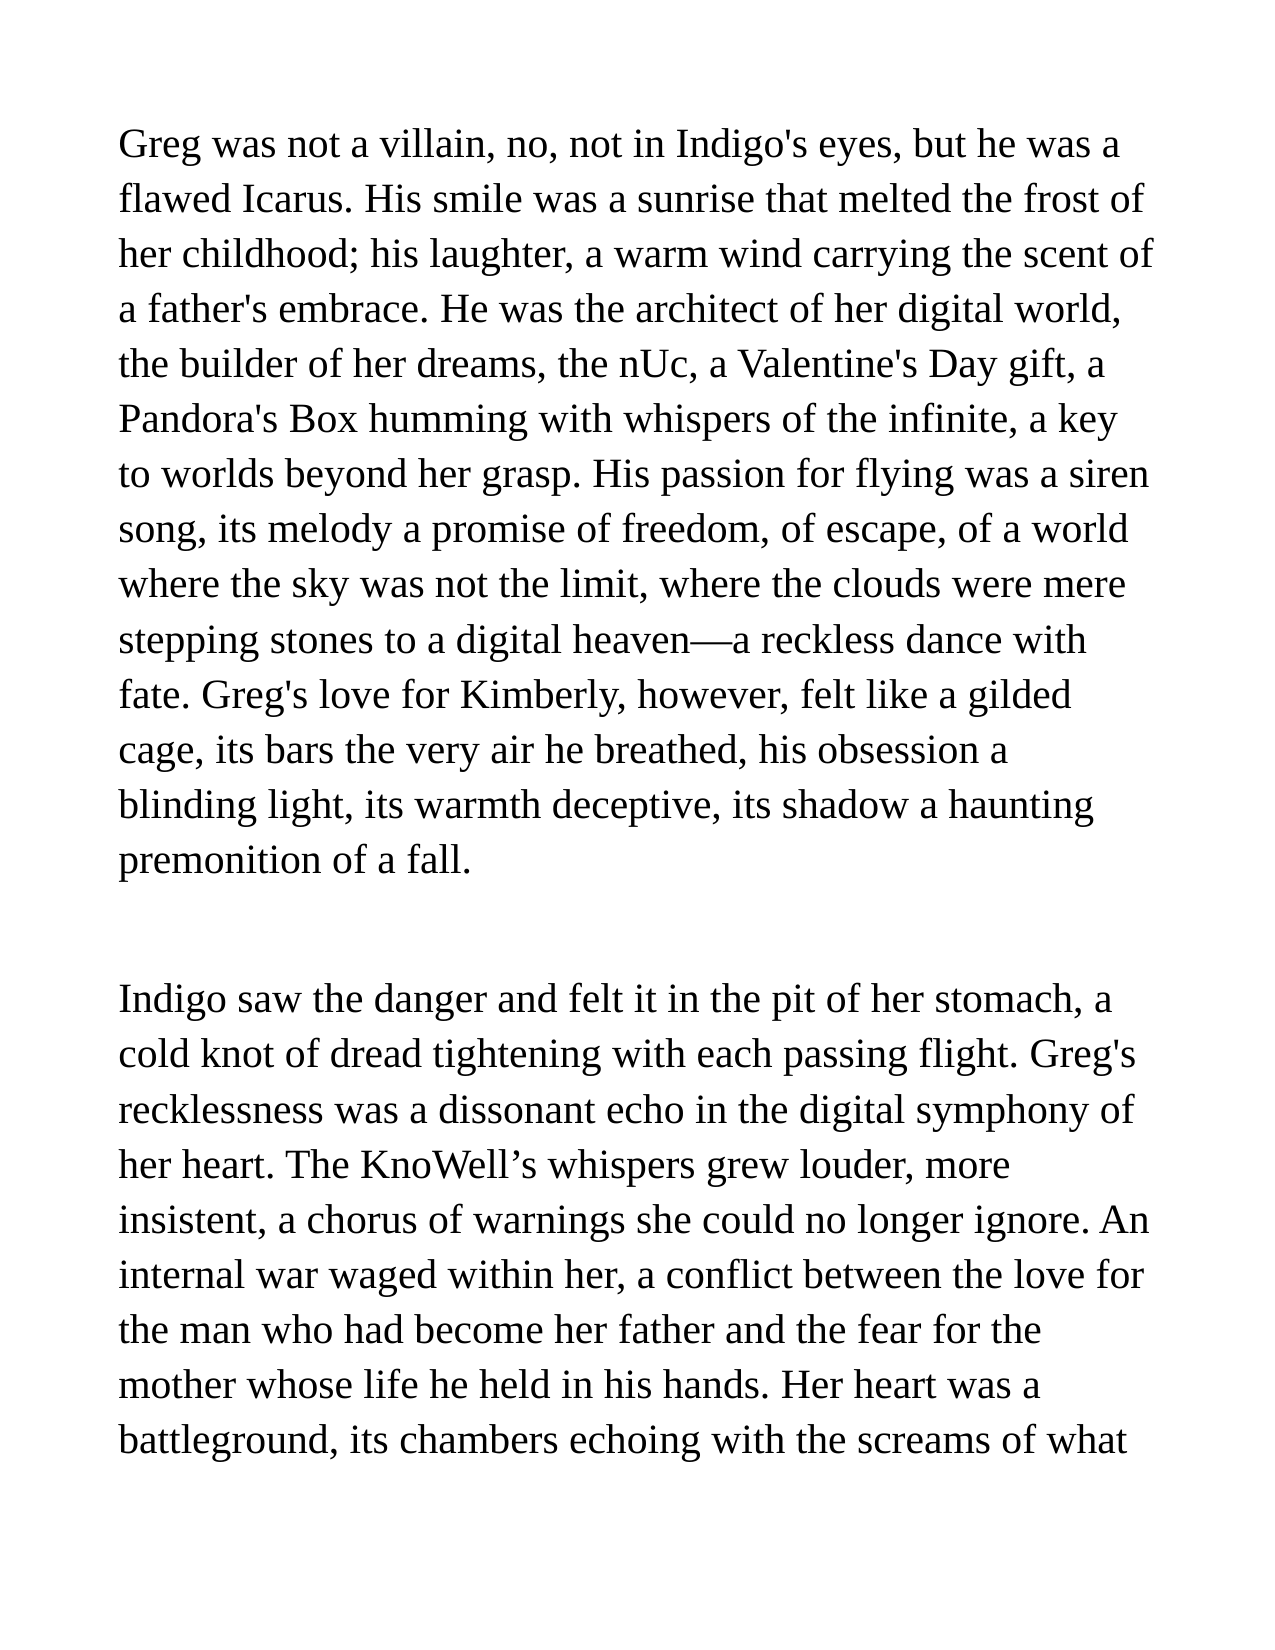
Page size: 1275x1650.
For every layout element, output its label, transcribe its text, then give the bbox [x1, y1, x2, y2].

text Indigo saw the danger and felt it in the pit of her stomach, a cold knot of dread tightening with each passing flight. Greg's recklessness was a dissonant echo in the digital symphony of her heart. The KnoWell’s whispers grew louder, more insistent, a chorus of warnings she could no longer ignore. An internal war waged within her, a conflict between the love for the man who had become her father and the fear for the mother whose life he held in his hands. Her heart was a battleground, its chambers echoing with the screams of what [118, 974, 1157, 1463]
text Greg was not a villain, no, not in Indigo's eyes, but he was a flawed Icarus. His smile was a sunrise that melted the frost of her childhood; his laughter, a warm wind carrying the scent of a father's embrace. He was the architect of her digital world, the builder of her dreams, the nUc, a Valentine's Day gift, a Pandora's Box humming with whispers of the infinite, a key to worlds beyond her grasp. His passion for flying was a siren song, its melody a promise of freedom, of escape, of a world where the sky was not the limit, where the clouds were mere stepping stones to a digital heaven—a reckless dance with fate. Greg's love for Kimberly, however, felt like a gilded cage, its bars the very air he breathed, his obsession a blinding light, its warmth deceptive, its shadow a haunting premonition of a fall. [118, 118, 1157, 882]
